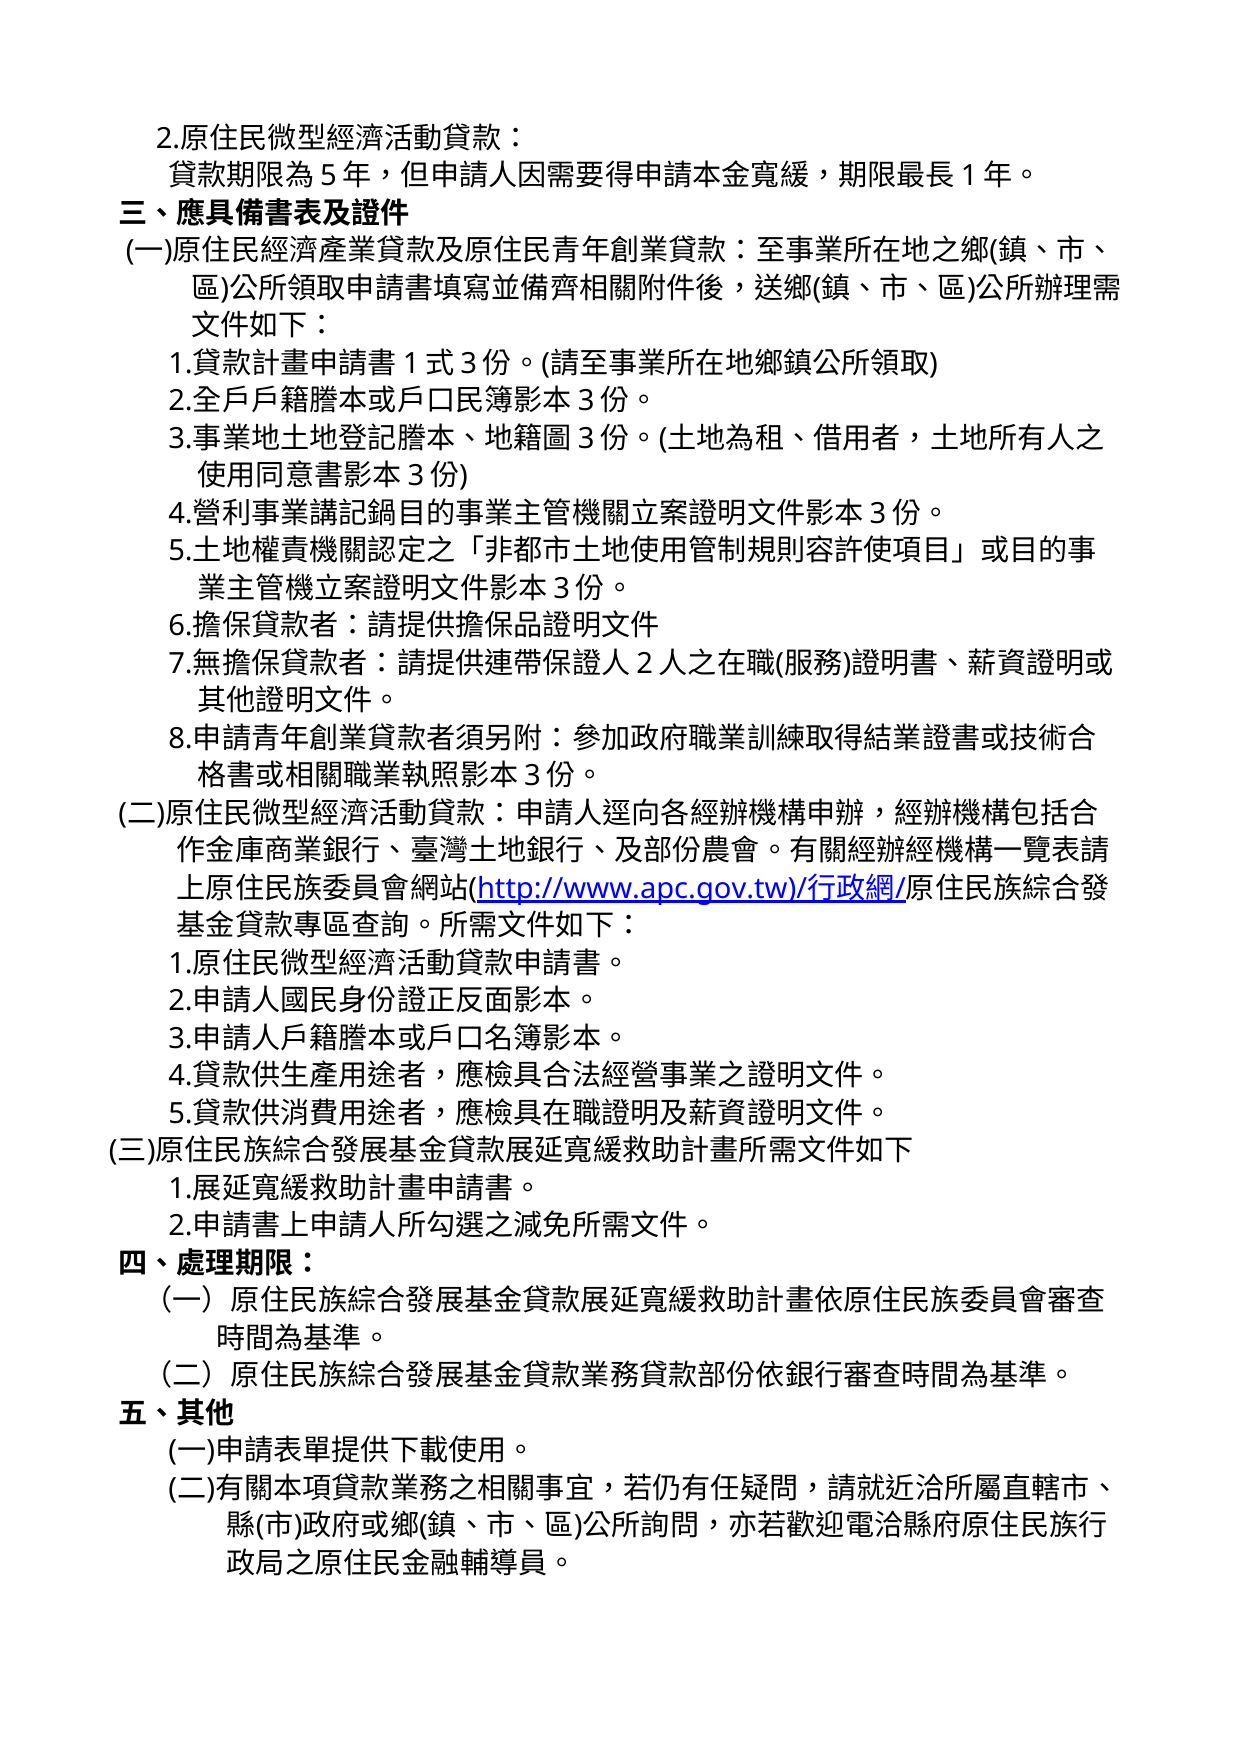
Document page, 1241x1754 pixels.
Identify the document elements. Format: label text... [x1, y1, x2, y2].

text 4.營利事業講記鍋目的事業主管機關立案證明文件影本3份。 [168, 493, 1122, 531]
text (二)有關本項貸款業務之相關事宜，若仍有任疑問，請就近洽所屬直轄市、縣(市)政府或鄉(鎮、市、區)公所詢問，亦若歡迎電洽縣府原住民族行政局之原住民金融輔導員。 [168, 1468, 1122, 1581]
text 2.申請書上申請人所勾選之減免所需文件。 [168, 1206, 1122, 1243]
text 1.展延寬緩救助計畫申請書。 [168, 1168, 1122, 1206]
text (二)原住民微型經濟活動貸款：申請人逕向各經辦機構申辦，經辦機構包括合作金庫商業銀行、臺灣土地銀行、及部份農會。有關經辦經機構一覽表請上原住民族委員會網站(http://www.apc.gov.tw)/行政網/原住民族綜合發基金貸款專區查詢。所需文件如下： [118, 793, 1122, 943]
text 三、應具備書表及證件 [118, 193, 1122, 231]
text 5.貸款供消費用途者，應檢具在職證明及薪資證明文件。 [168, 1093, 1122, 1131]
text 2.原住民微型經濟活動貸款： [156, 118, 1122, 156]
text 5.土地權責機關認定之「非都市土地使用管制規則容許使項目」或目的事業主管機立案證明文件影本3份。 [168, 531, 1122, 606]
text 7.無擔保貸款者：請提供連帶保證人2人之在職(服務)證明書、薪資證明或其他證明文件。 [168, 643, 1122, 718]
text 2.申請人國民身份證正反面影本。 [168, 981, 1122, 1018]
text 3.事業地土地登記謄本、地籍圖3份。(土地為租、借用者，土地所有人之使用同意書影本3份) [168, 418, 1122, 493]
text （一）原住民族綜合發展基金貸款展延寬緩救助計畫依原住民族委員會審查時間為基準。 [143, 1281, 1122, 1356]
text (三)原住民族綜合發展基金貸款展延寬緩救助計畫所需文件如下 [109, 1131, 1122, 1168]
text (一)原住民經濟產業貸款及原住民青年創業貸款：至事業所在地之鄉(鎮、市、區)公所領取申請書填寫並備齊相關附件後，送鄉(鎮、市、區)公所辦理需文件如下： [118, 231, 1122, 343]
text 6.擔保貸款者：請提供擔保品證明文件 [168, 606, 1122, 643]
text 1.原住民微型經濟活動貸款申請書。 [168, 943, 1122, 981]
text (一)申請表單提供下載使用。 [118, 1431, 1122, 1468]
text （二）原住民族綜合發展基金貸款業務貸款部份依銀行審查時間為基準。 [143, 1356, 1122, 1393]
text 2.全戶戶籍謄本或戶口民簿影本3份。 [168, 381, 1122, 418]
text 貸款期限為5年，但申請人因需要得申請本金寬緩，期限最長1年。 [168, 156, 1122, 193]
text 1.貸款計畫申請書1式3份。(請至事業所在地鄉鎮公所領取) [168, 343, 1122, 381]
text 8.申請青年創業貸款者須另附：參加政府職業訓練取得結業證書或技術合格書或相關職業執照影本3份。 [168, 718, 1122, 793]
text 五、其他 [118, 1393, 1122, 1431]
text 四、處理期限： [118, 1243, 1122, 1281]
text 3.申請人戶籍謄本或戶口名簿影本。 [168, 1018, 1122, 1056]
text 4.貸款供生產用途者，應檢具合法經營事業之證明文件。 [168, 1056, 1122, 1093]
